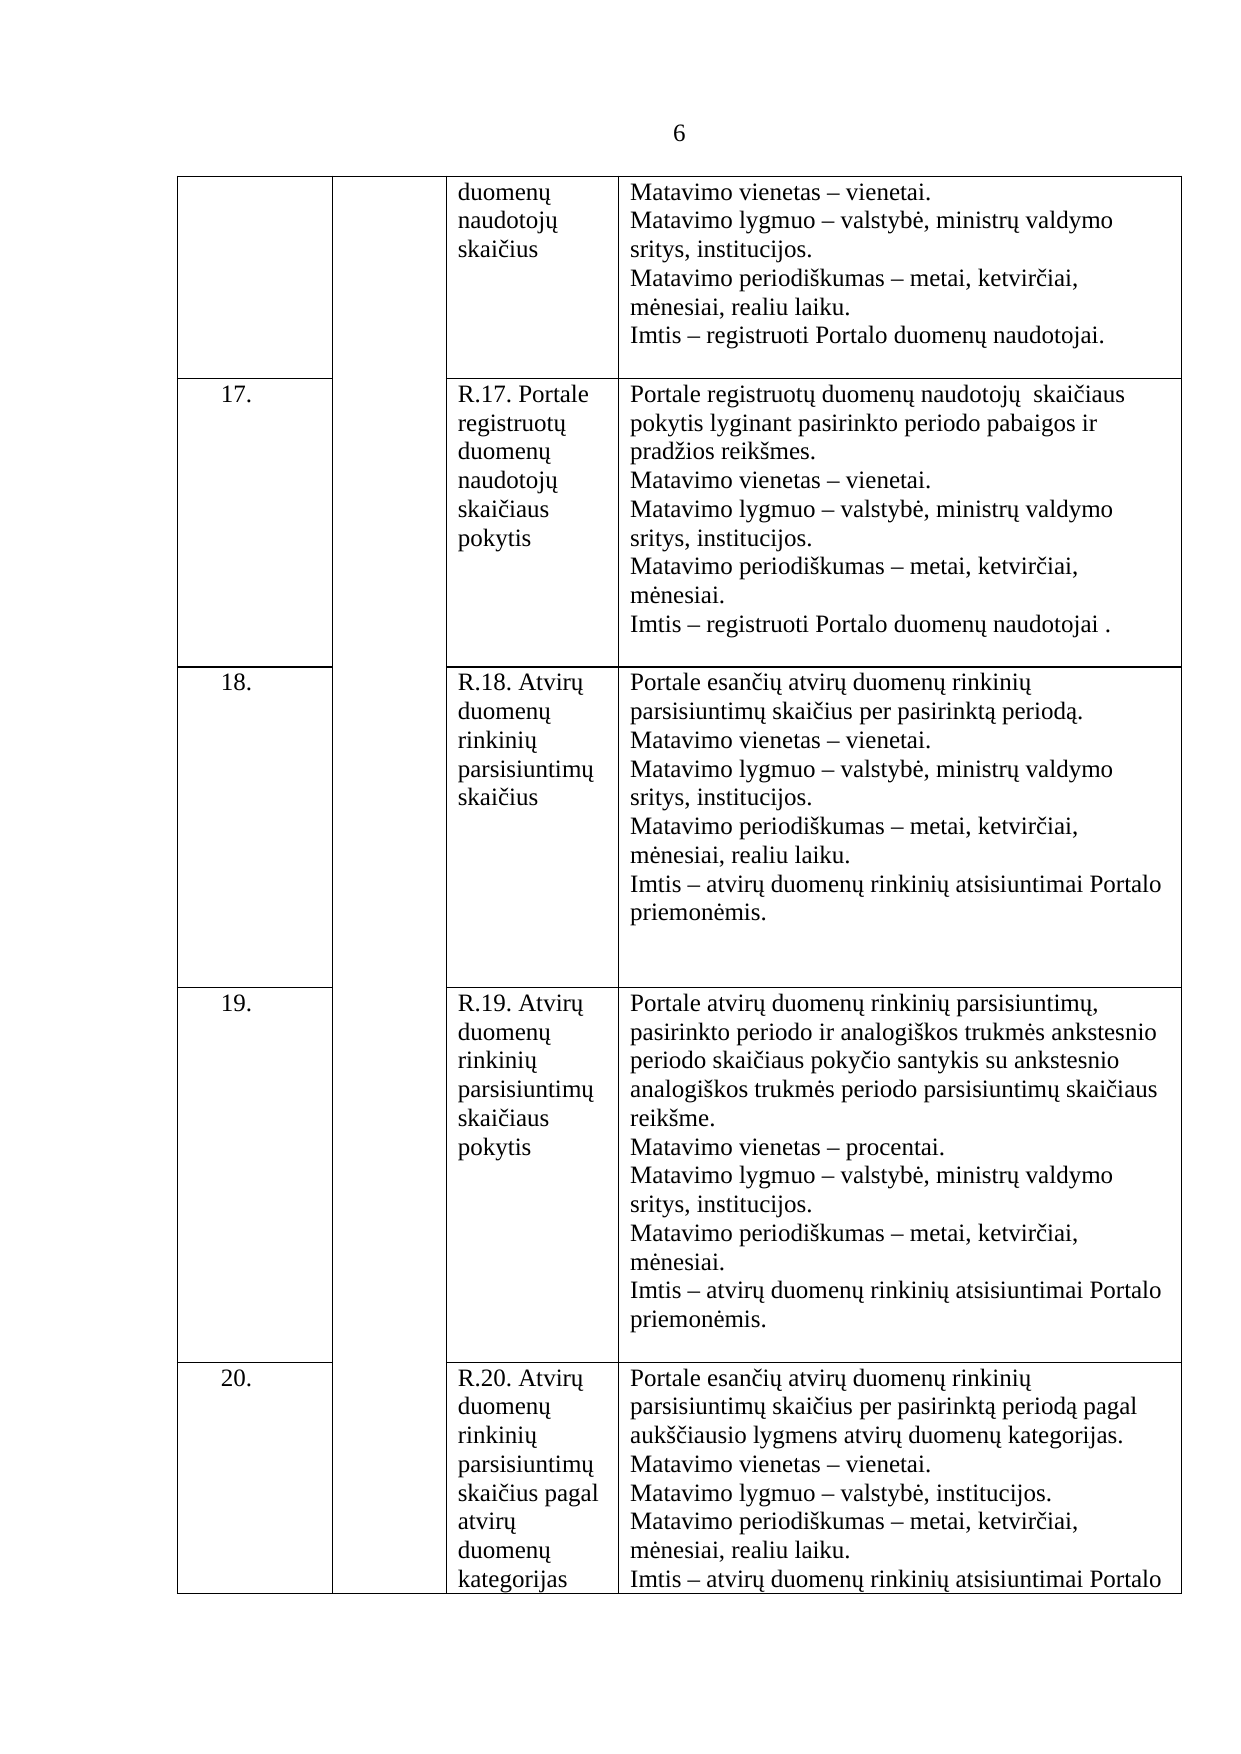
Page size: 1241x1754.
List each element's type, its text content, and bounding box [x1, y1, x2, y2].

table_cell 20. [178, 1363, 332, 1593]
table_cell 19. [178, 988, 332, 1362]
table_cell [333, 177, 446, 1593]
table_cell duomenų naudotojų skaičius [447, 177, 618, 378]
table_cell Matavimo vienetas – vienetai. Matavimo lygmuo – valstybė, ministrų valdymo sritys, institucijos. Matavimo periodiškumas – metai, ketvirčiai, mėnesiai, realiu laiku. Imtis – registruoti Portalo duomenų naudotojai. [619, 177, 1181, 378]
table_cell R.18. Atvirų duomenų rinkinių parsisiuntimų skaičius [447, 668, 618, 987]
table_cell 17. [178, 379, 332, 666]
table_cell 18. [178, 668, 332, 987]
table_cell [178, 177, 332, 378]
table_cell R.19. Atvirų duomenų rinkinių parsisiuntimų skaičiaus pokytis [447, 988, 618, 1362]
table_cell R.17. Portale registruotų duomenų naudotojų skaičiaus pokytis [447, 379, 618, 666]
table_cell Portale esančių atvirų duomenų rinkinių parsisiuntimų skaičius per pasirinktą periodą. Matavimo vienetas – vienetai. Matavimo lygmuo – valstybė, ministrų valdymo sritys, institucijos. Matavimo periodiškumas – metai, ketvirčiai, mėnesiai, realiu laiku. Imtis – atvirų duomenų rinkinių atsisiuntimai Portalo priemonėmis. [619, 668, 1181, 987]
table_cell Portale registruotų duomenų naudotojų skaičiaus pokytis lyginant pasirinkto periodo pabaigos ir pradžios reikšmes. Matavimo vienetas – vienetai. Matavimo lygmuo – valstybė, ministrų valdymo sritys, institucijos. Matavimo periodiškumas – metai, ketvirčiai, mėnesiai. Imtis – registruoti Portalo duomenų naudotojai . [619, 379, 1181, 666]
table_cell Portale atvirų duomenų rinkinių parsisiuntimų, pasirinkto periodo ir analogiškos trukmės ankstesnio periodo skaičiaus pokyčio santykis su ankstesnio analogiškos trukmės periodo parsisiuntimų skaičiaus reikšme. Matavimo vienetas – procentai. Matavimo lygmuo – valstybė, ministrų valdymo sritys, institucijos. Matavimo periodiškumas – metai, ketvirčiai, mėnesiai. Imtis – atvirų duomenų rinkinių atsisiuntimai Portalo priemonėmis. [619, 988, 1181, 1362]
table_cell R.20. Atvirų duomenų rinkinių parsisiuntimų skaičius pagal atvirų duomenų kategorijas [447, 1363, 618, 1593]
table_cell Portale esančių atvirų duomenų rinkinių parsisiuntimų skaičius per pasirinktą periodą pagal aukščiausio lygmens atvirų duomenų kategorijas. Matavimo vienetas – vienetai. Matavimo lygmuo – valstybė, institucijos. Matavimo periodiškumas – metai, ketvirčiai, mėnesiai, realiu laiku. Imtis – atvirų duomenų rinkinių atsisiuntimai Portalo [619, 1363, 1181, 1593]
